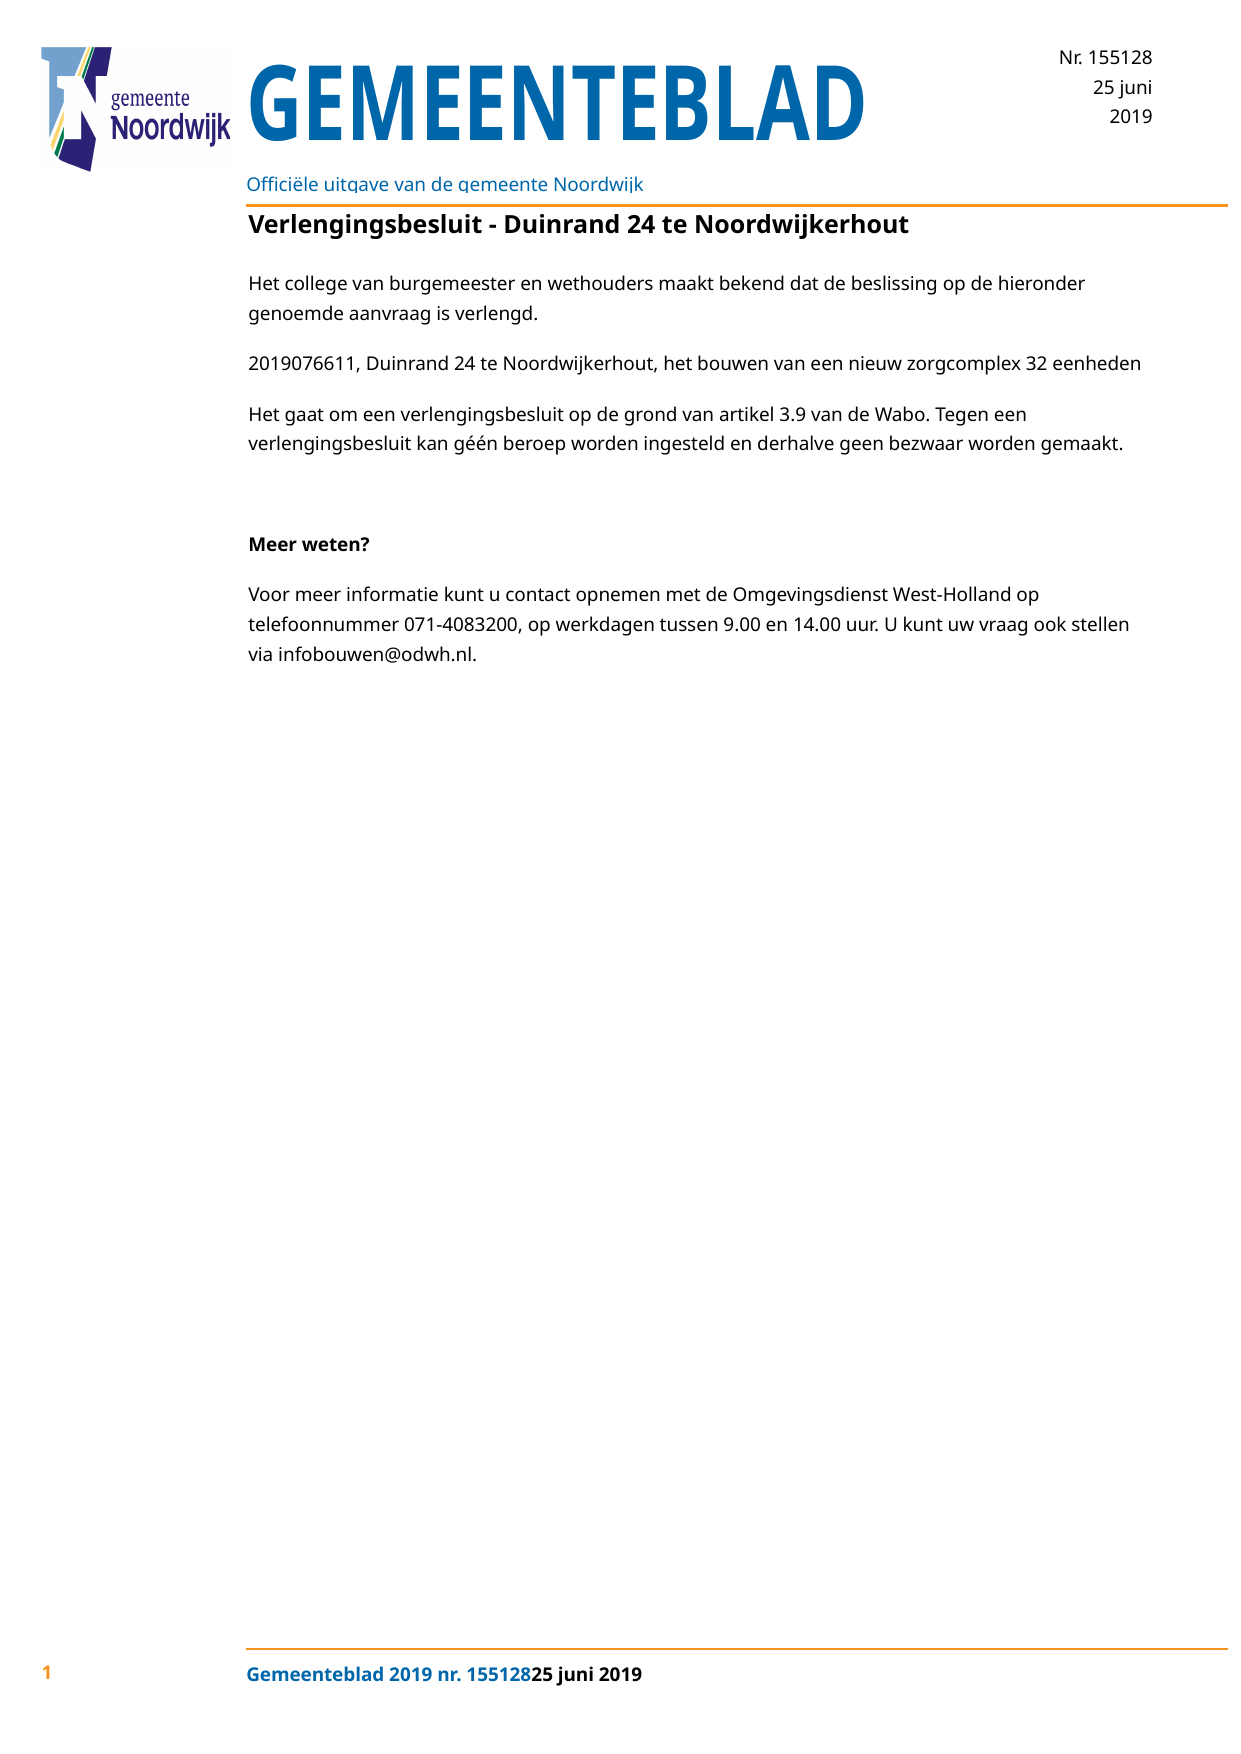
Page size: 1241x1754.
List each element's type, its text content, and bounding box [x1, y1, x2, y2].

picture [41, 47, 231, 172]
text Het gaat om een verlengingsbesluit op de grond van artikel 3.9 van de Wabo. Tegen een verlengingsbesluit kan géén beroep worden ingesteld en derhalve geen bezwaar worden gemaakt. [248, 401, 1152, 456]
text Het college van burgemeester en wethouders maakt bekend dat de beslissing op de hieronder genoemde aanvraag is verlengd. [248, 270, 1152, 326]
text Verlengingsbesluit - Duinrand 24 te Noordwijkerhout [248, 207, 1152, 241]
text Meer weten? [248, 531, 1152, 557]
text Voor meer informatie kunt u contact opnemen met de Omgevingsdienst West-Holland op telefoonnummer 071-4083200, op werkdagen tussen 9.00 en 14.00 uur. U kunt uw vraag ook stellen via infobouwen@odwh.nl. [248, 582, 1152, 666]
text 2019076611, Duinrand 24 te Noordwijkerhout, het bouwen van een nieuw zorgcomplex 32 eenheden [248, 350, 1152, 376]
